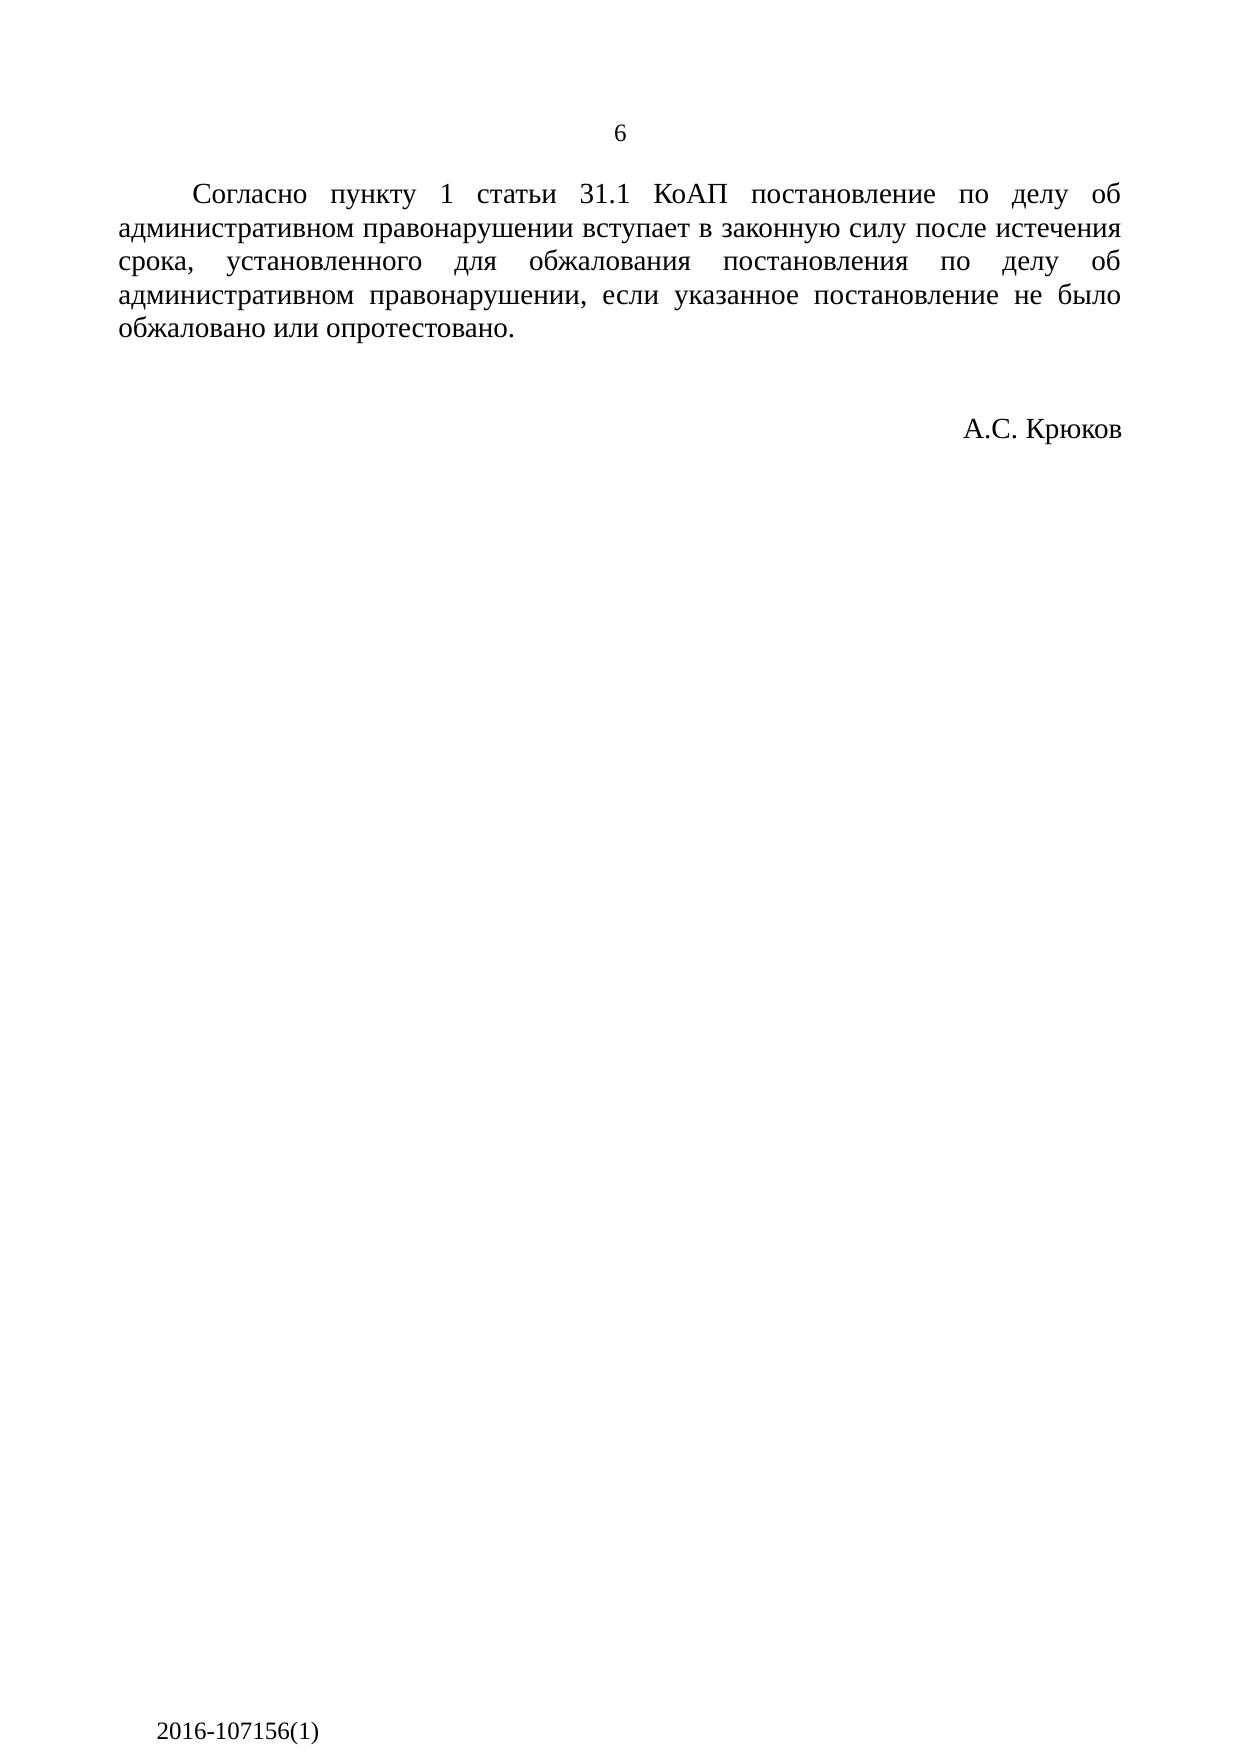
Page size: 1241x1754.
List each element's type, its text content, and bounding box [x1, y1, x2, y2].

text А.С. Крюков [118, 411, 1122, 445]
text Согласно пункту 1 статьи 31.1 КоАП постановление по делу об административном правонарушении вступает в законную силу после истечения срока, установленного для обжалования постановления по делу об административном правонарушении, если указанное постановление не было обжаловано или опротестовано. [118, 176, 1122, 344]
